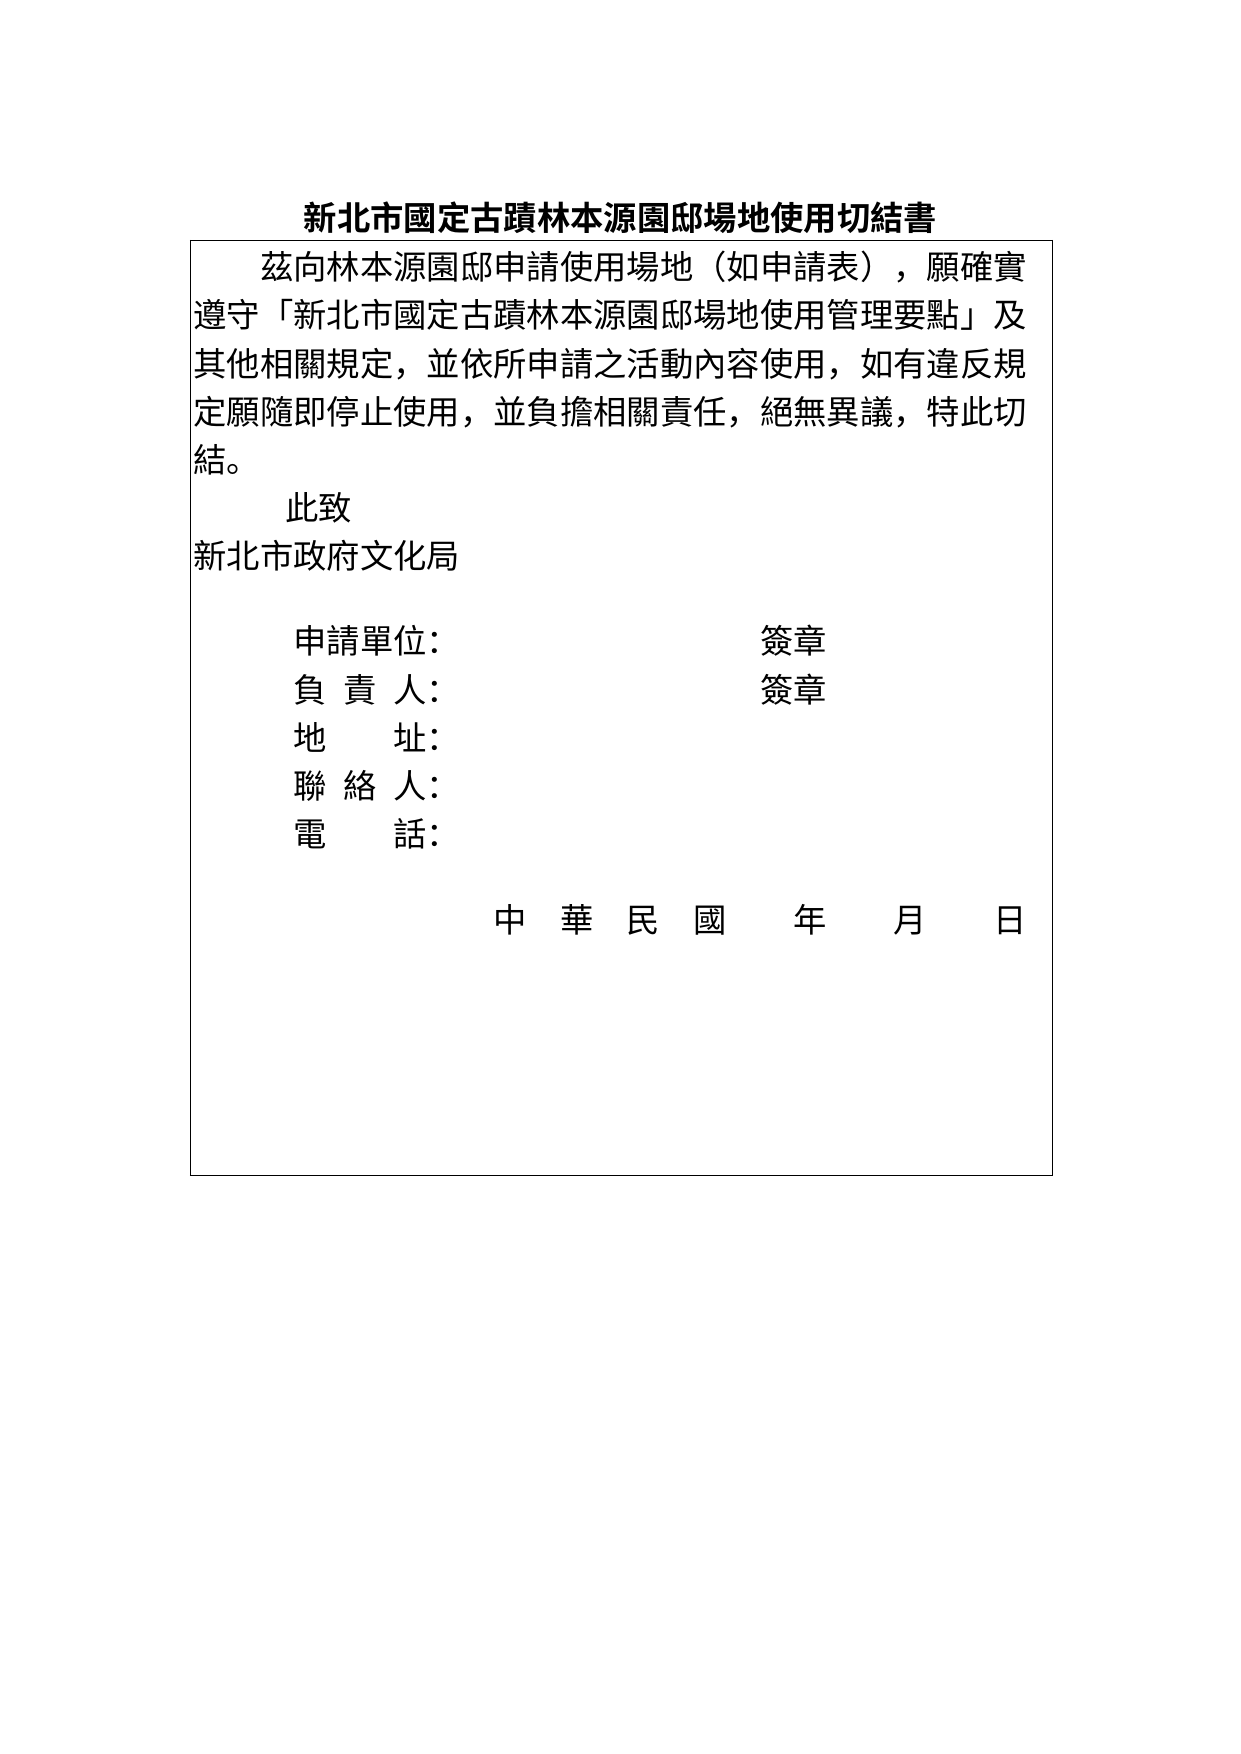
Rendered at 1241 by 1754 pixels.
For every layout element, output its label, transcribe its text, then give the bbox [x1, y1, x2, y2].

text 新北市國定古蹟林本源園邸場地使用切結書 [187, 192, 1053, 240]
table_header 茲向林本源園邸申請使用場地（如申請表），願確實遵守「新北市國定古蹟林本源園邸場地使用管理要點」及其他相關規定，並依所申請之活動內容使用，如有違反規定願隨即停止使用，並負擔相關責任，絕無異議，特此切結。 此致 新北市政府文化局 申請單位： 簽章 負 責 人： 簽章 地 址： 聯 絡 人： 電 話： 中 華 民 國 年 月 日 [191, 241, 1052, 1175]
